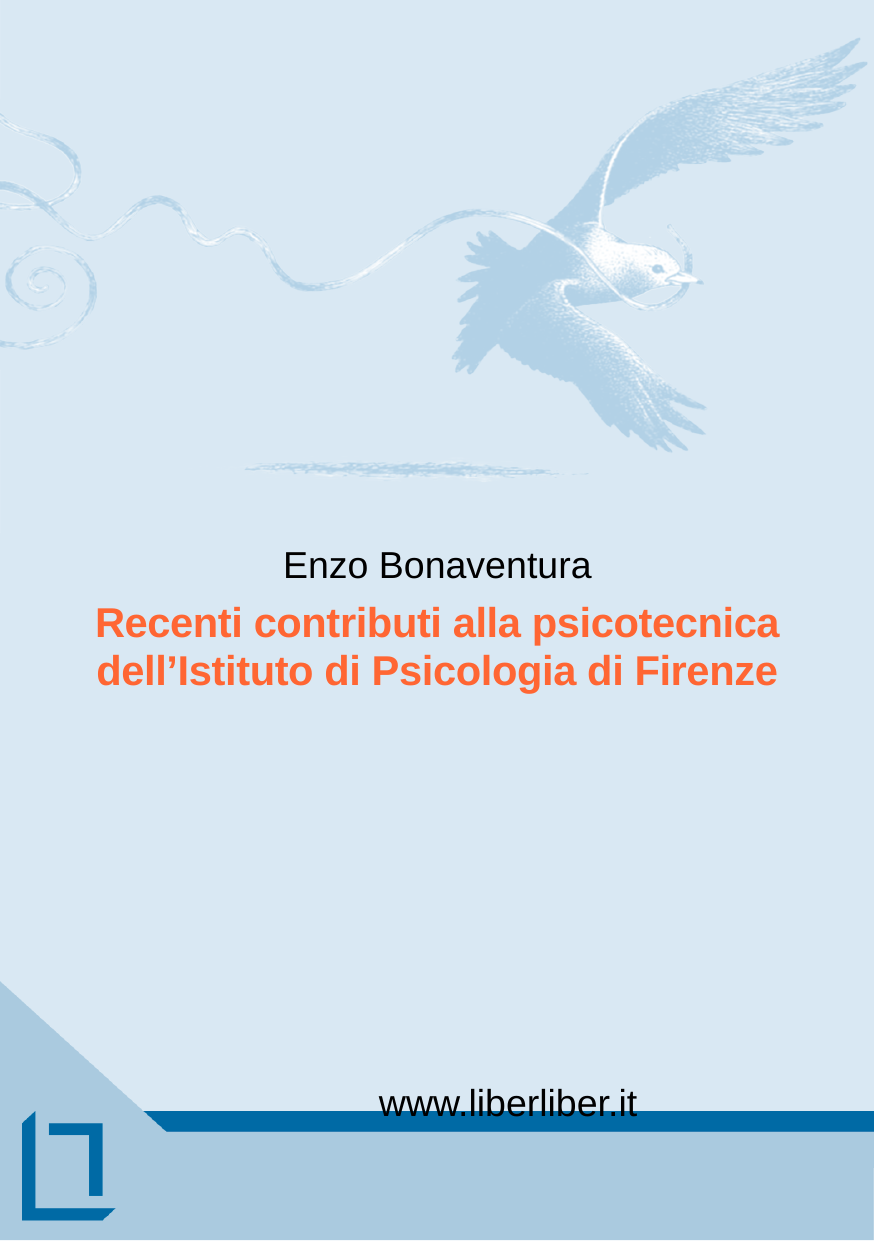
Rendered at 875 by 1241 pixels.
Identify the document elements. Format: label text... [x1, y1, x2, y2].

text Enzo Bonaventura [94, 543, 779, 586]
picture [0, 0, 874, 1241]
text Recenti contributi alla psicotecnica dell’Istituto di Psicologia di Firenze [94, 598, 779, 694]
text www.liberliber.it [331, 1081, 685, 1124]
